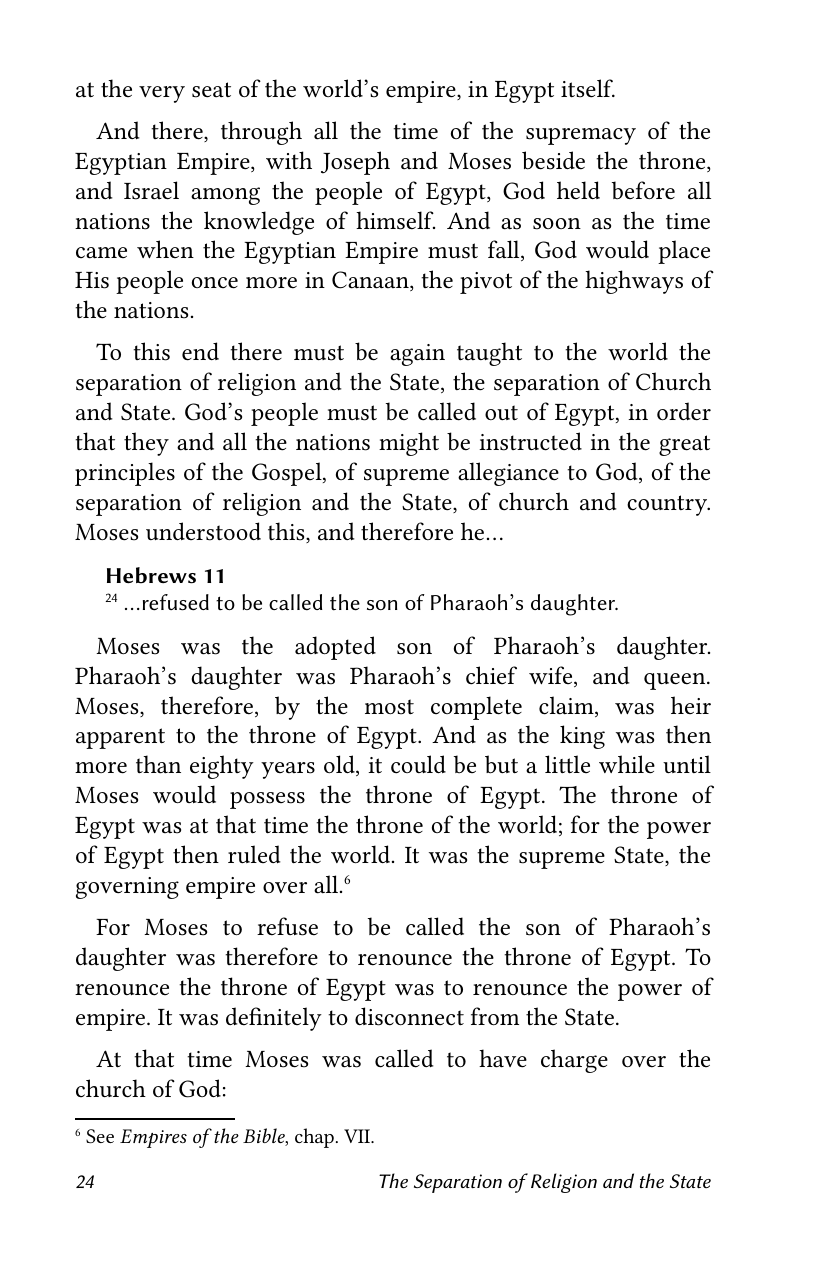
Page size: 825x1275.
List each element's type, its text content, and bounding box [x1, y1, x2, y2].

text at the very seat of the world’s empire, in Egypt itself. [75, 75, 712, 103]
text At that time Moses was called to have charge over the church of God: [75, 1045, 712, 1103]
text Moses was the adopted son of Pharaoh’s daughter. Pharaoh’s daughter was Pharaoh’s chief wife, and queen. Moses, therefore, by the most complete claim, was heir apparent to the throne of Egypt. And as the king was then more than eighty years old, it could be but a little while until Moses would possess the throne of Egypt. The throne of Egypt was at that time the throne of the world; for the power of Egypt then ruled the world. It was the supreme State, the governing empire over all. [75, 632, 712, 899]
text For Moses to refuse to be called the son of Pharaoh’s daughter was therefore to renounce the throne of Egypt. To renounce the throne of Egypt was to renounce the power of empire. It was definitely to disconnect from the State. [75, 913, 712, 1031]
text Hebrews 11 [105, 563, 712, 589]
text And there, through all the time of the supremacy of the Egyptian Empire, with Joseph and Moses beside the throne, and Israel among the people of Egypt, God held before all nations the knowledge of himself. And as soon as the time came when the Egyptian Empire must fall, God would place His people once more in Canaan, the pivot of the highways of the nations. [75, 117, 712, 325]
text 24 ...refused to be called the son of Pharaoh’s daughter. [105, 590, 682, 616]
text To this end there must be again taught to the world the separation of religion and the State, the separation of Church and State. God’s people must be called out of Egypt, in order that they and all the nations might be instructed in the great principles of the Gospel, of supreme allegiance to God, of the separation of religion and the State, of church and country. Moses understood this, and therefore he... [75, 338, 712, 546]
text See Empires of the Bible, chap. VII. [75, 1125, 712, 1149]
